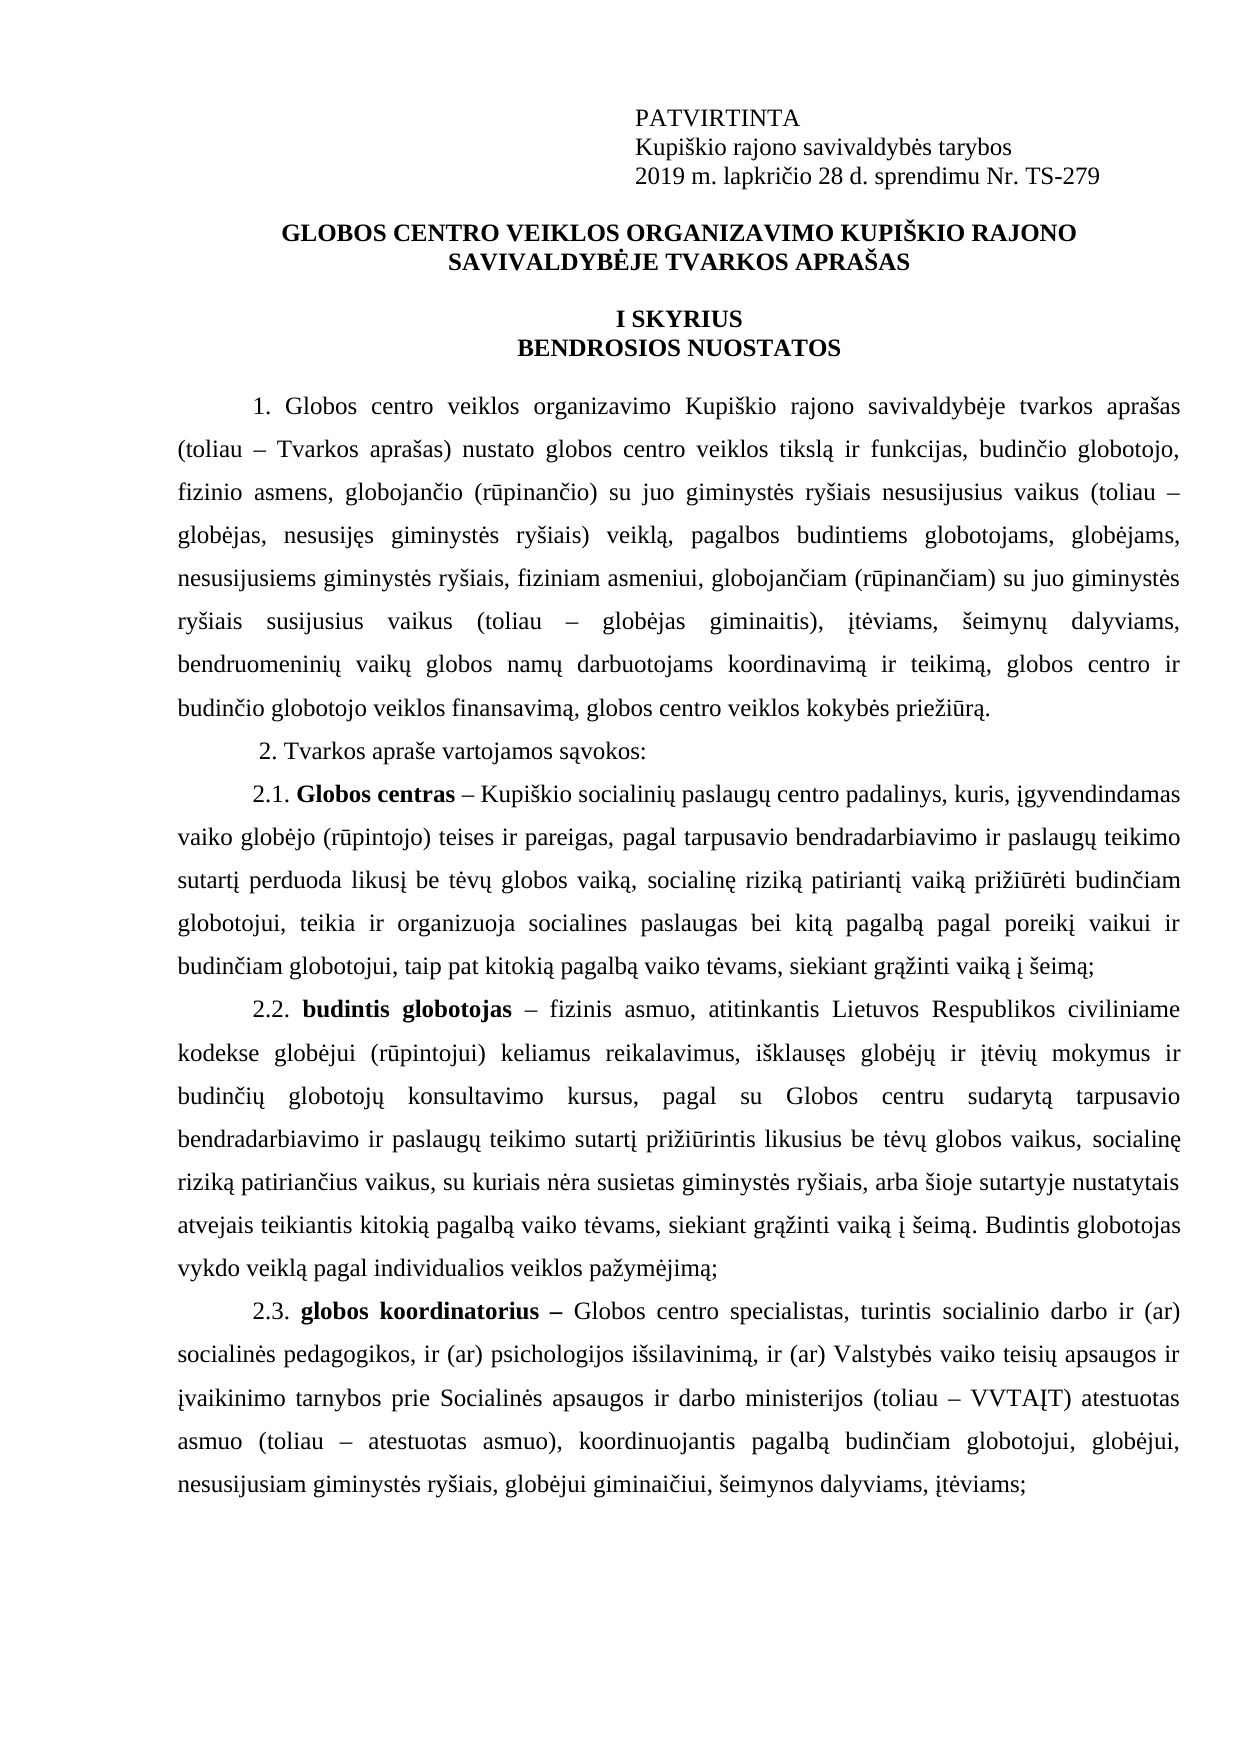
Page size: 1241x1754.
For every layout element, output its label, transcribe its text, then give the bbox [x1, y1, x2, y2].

text 1. Globos centro veiklos organizavimo Kupiškio rajono savivaldybėje tvarkos aprašas (toliau – Tvarkos aprašas) nustato globos centro veiklos tikslą ir funkcijas, budinčio globotojo, fizinio asmens, globojančio (rūpinančio) su juo giminystės ryšiais nesusijusius vaikus (toliau – globėjas, nesusijęs giminystės ryšiais) veiklą, pagalbos budintiems globotojams, globėjams, nesusijusiems giminystės ryšiais, fiziniam asmeniui, globojančiam (rūpinančiam) su juo giminystės ryšiais susijusius vaikus (toliau – globėjas giminaitis), įtėviams, šeimynų dalyviams, bendruomeninių vaikų globos namų darbuotojams koordinavimą ir teikimą, globos centro ir budinčio globotojo veiklos finansavimą, globos centro veiklos kokybės priežiūrą. [177, 391, 1181, 721]
text GLOBOS CENTRO VEIKLOS ORGANIZAVIMO KUPIŠKIO RAJONO SAVIVALDYBĖJE TVARKOS APRAŠAS [177, 218, 1181, 276]
text 2.2. budintis globotojas – fizinis asmuo, atitinkantis Lietuvos Respublikos civiliniame kodekse globėjui (rūpintojui) keliamus reikalavimus, išklausęs globėjų ir įtėvių mokymus ir budinčių globotojų konsultavimo kursus, pagal su Globos centru sudarytą tarpusavio bendradarbiavimo ir paslaugų teikimo sutartį prižiūrintis likusius be tėvų globos vaikus, socialinę riziką patiriančius vaikus, su kuriais nėra susietas giminystės ryšiais, arba šioje sutartyje nustatytais atvejais teikiantis kitokią pagalbą vaiko tėvams, siekiant grąžinti vaiką į šeimą. Budintis globotojas vykdo veiklą pagal individualios veiklos pažymėjimą; [177, 994, 1181, 1282]
text 2.3. globos koordinatorius – Globos centro specialistas, turintis socialinio darbo ir (ar) socialinės pedagogikos, ir (ar) psichologijos išsilavinimą, ir (ar) Valstybės vaiko teisių apsaugos ir įvaikinimo tarnybos prie Socialinės apsaugos ir darbo ministerijos (toliau – VVTAĮT) atestuotas asmuo (toliau – atestuotas asmuo), koordinuojantis pagalbą budinčiam globotojui, globėjui, nesusijusiam giminystės ryšiais, globėjui giminaičiui, šeimynos dalyviams, įtėviams; [177, 1296, 1181, 1498]
text PATVIRTINTA [635, 103, 1181, 132]
text 2019 m. lapkričio 28 d. sprendimu Nr. TS-279 [635, 161, 1181, 189]
text 2.1. Globos centras – Kupiškio socialinių paslaugų centro padalinys, kuris, įgyvendindamas vaiko globėjo (rūpintojo) teises ir pareigas, pagal tarpusavio bendradarbiavimo ir paslaugų teikimo sutartį perduoda likusį be tėvų globos vaiką, socialinę riziką patiriantį vaiką prižiūrėti budinčiam globotojui, teikia ir organizuoja socialines paslaugas bei kitą pagalbą pagal poreikį vaikui ir budinčiam globotojui, taip pat kitokią pagalbą vaiko tėvams, siekiant grąžinti vaiką į šeimą; [177, 779, 1181, 980]
text BENDROSIOS NUOSTATOS [177, 333, 1181, 362]
text Kupiškio rajono savivaldybės tarybos [635, 132, 1181, 161]
text I SKYRIUS [177, 304, 1181, 333]
text 2. Tvarkos apraše vartojamos sąvokos: [177, 736, 1181, 764]
